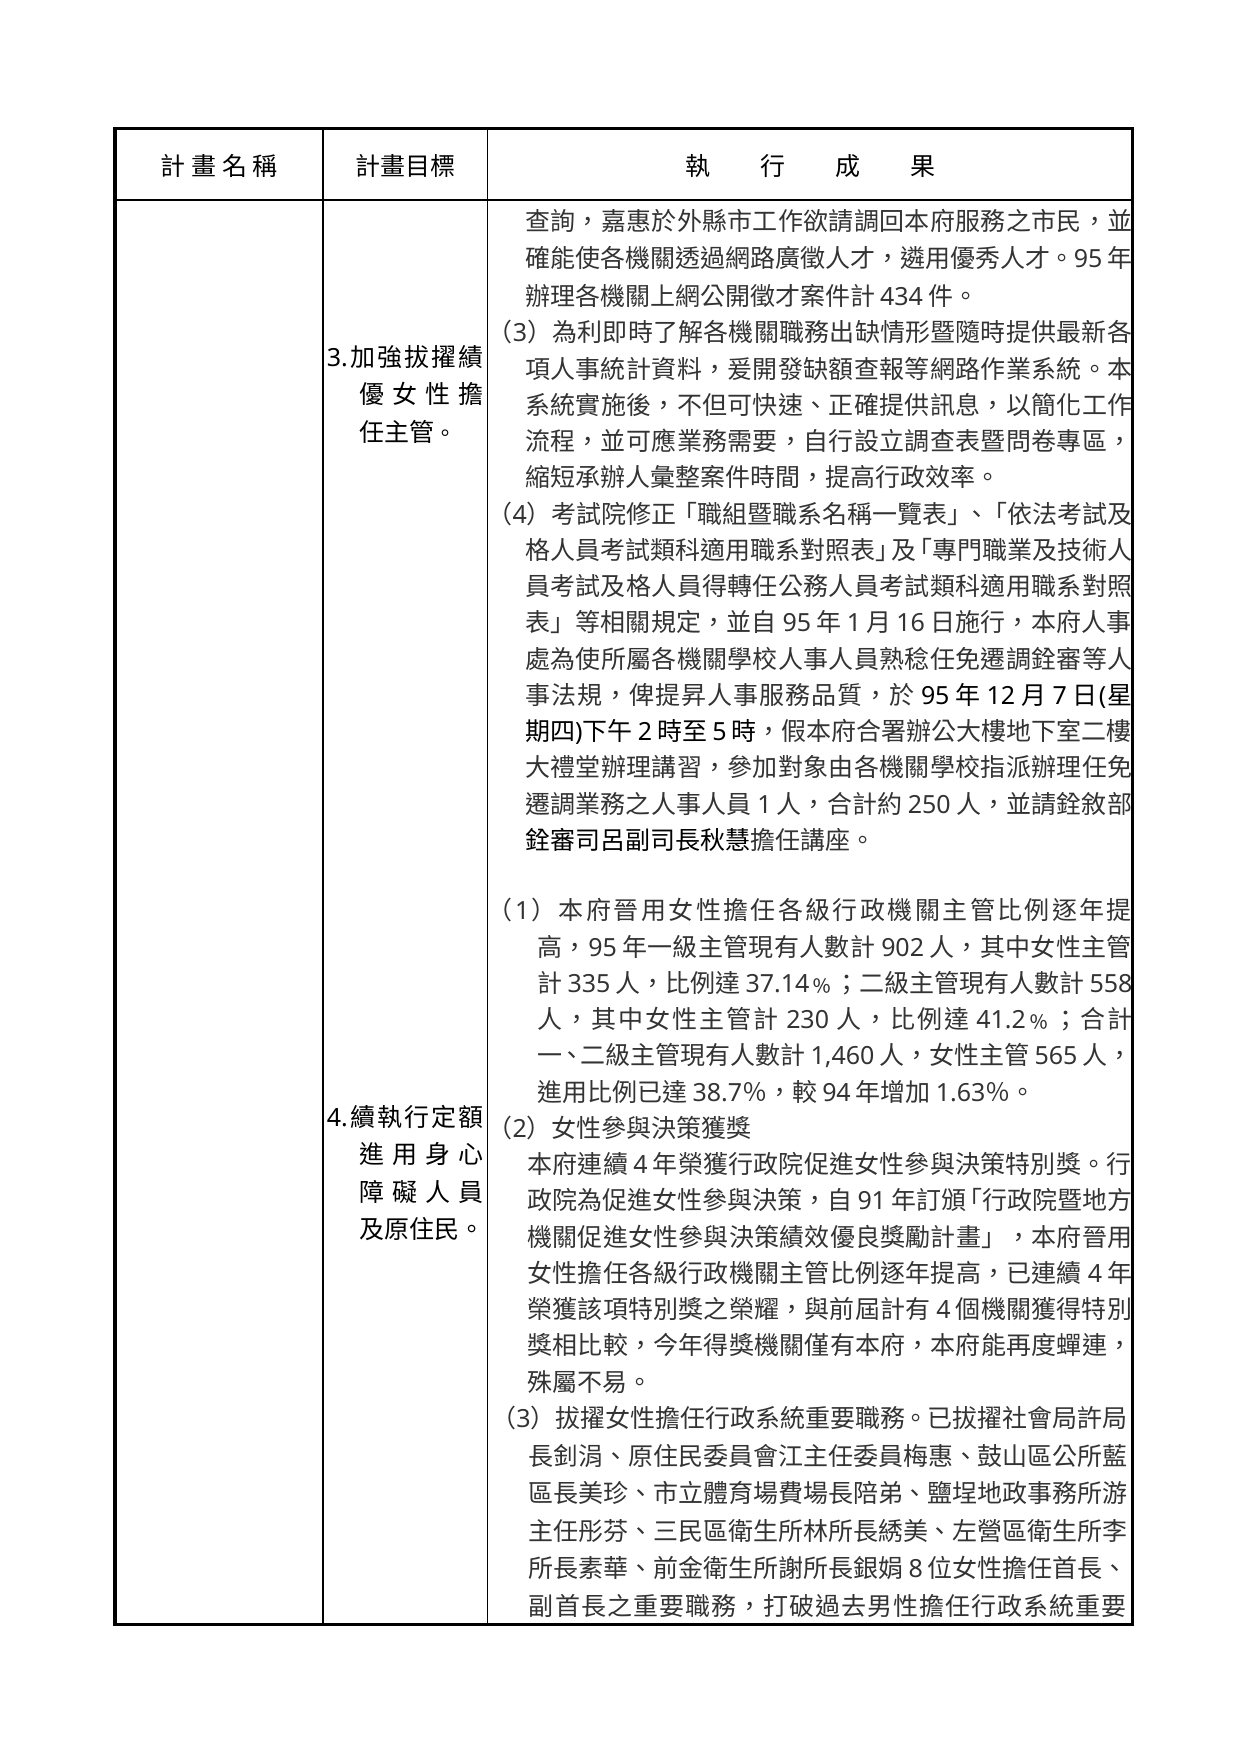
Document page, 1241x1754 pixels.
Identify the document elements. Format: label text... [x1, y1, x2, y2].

table_cell [117, 201, 322, 1623]
table_header 計 畫 名 稱 [117, 130, 322, 199]
table_cell 1.賡續組織整簡。 2.推動員額精簡。  3貫徹「各級行政機關、公立學校超額工友（含技工、駕駛）處理原則」。 1.全面擴大業務委外。  宣導及推動行政法人化 推動公務人力資本衡量制度 1.宣達人事法令鬆綁政策，增進行政效能。 2.強化行政院所屬各級機關人事機構人事專業網。 3.確實執行人事主管職期輪調。 4.提高人事人員素質。 5.人事人員陞遷獎懲公開。 6.強化人事人員專業能力。  7加強推動顧客導向之人事服務。 1.考用合一，依法用人，內陞外補並重。 2.建立優良陞遷環境，期人與事密切配合。 3.加強拔擢績優女性擔任主管。 4.續執行定額進用身心障礙人員及原住民。 5.管理約聘僱人員。 6逐年提列須具英語資格職務。 配合各機關用人需要適時分發考試及格人員。 辦理年度國家考試南部考區試務工作。 1.推動終身學習，型塑學習型政府。 1.運用多元學習管道，厚植公務人員英語能力。 2.成立外事窗口提升行政效能。 辦理市政經營創意工作坊，凝聚市政發展願景。 提振公務人員士氣。 1.覈實辦理獎懲。 2.選拔模範公務人員。 3.選拔績優職工。 4.請頒公教人員服務獎章。 5.請頒政務首長功績獎章。 6.頒發資深績優工友服務獎狀。 1.結合績效落實考績。 2.責成各級主管人員加強對府屬員工之考核 3.暢通申訴管道，保障公務人員權益。 4.維護兩性工作平等營造優質工作環境。 5.防止公務員違法出租（借）專業證照或兼職等情事。 1.輔導本市公務人員協會健全運作。 2.設置單一窗口，由專人受理工（協）會反映事項。 1.增進員工待遇福利。 2.辦理員工文康社團活動。 3.辦理「95年真愛高雄系列－單身員工聯誼活動」。 4. 2009世運會比賽項目－運動舞蹈推廣。 5.本府公教員工千人淨山活動。 6.妥辦員工托育。 7.推動績效獎金制度。 1.辦理退休與資遣。 2.辦理撫卹。 3.發放月退休金。  4.照顧退休人員及在職亡故人員遺族。 1.建立公務人員人事資料。 2.編印職員錄、主管人員名錄。 3.建立人事行政資訊系統。 依據有關法令辦理住宅輔購貸款及急難貸款。 提升員工健康心靈，營造人性關懷組織文化。 提升員工生活品質，維護身心健康。 依據本府公教員工福利互助金結算作業注意事項辦理。 辦理本市公教人員輔助購置住宅貸款 [324, 201, 487, 1623]
table_cell (1)成立「經濟發展局」及「城市行銷局」： 為因應國家通訊傳播委員會之成立，併同觀光業務之推展，規劃將新聞處轉型為「城市行銷局」，另考量建設局職掌為工、商行政、登記與管理輔導等業務，規劃招商業務併同檢討改制為「經濟發展局」。上開組織變革涉及本府組織自治條例，爰一併檢討研修，本案前依規定程序送請市議會(第6屆)審議，惟尚未完成二讀程序，依「高雄市議會議事規則」第18條第2項規定，應將相關修正草案重行函送市議會(第7屆)審議。 (2)裁撤本市集中支付處併入財政局設科辦理： 本市集中支付業務委託高雄銀行辦理，成效良好，爰檢討將本市集中支付處裁撤併入財政局成立第五科，該處現有人力36人，裁撤後於財政局第五科置9人，其人事管理員及會計員各1人移撥該局人事室及會計室，合計移撥11人(編制員額隨同移撥)。經辦理修正財政局組織規程暨編制表，並同時廢止集中支付處組織規程暨編制表案，自95年7月1日施行，業經考試院95年4月3日考授銓法四字第0952605958號函同意備查。集中支付處其餘超額人力24人（職員13人、職工3人及約僱人員9人），業於95年2月前完成移撥財政局7人、稅捐稽徵處17人(在各受移撥機關編制員額內吸納)。 (3)研議修正本府組織自治條例： 本府本部擬修正恢復為「高雄市政府秘書處」，並統合消保業務，配合成立城市行銷局及經濟發展局一併研議。 (4)研議修正本府所屬9個機關組織規程： A.研議修正本府教育局組織規程，設立「家庭教育中心」： 本府教育局配合市立社會教育館改隸該局，及為符「家庭教育法」第7條第1項及第3項應設置「家庭教育中心」之規定，修正該局與市立社會教育館組織規程暨編制表，設「家庭教育中心」為局內單位，辦理家庭教育事項，並將「社會教育館」列為所屬機關。本案業經考試院同意備查，惟設家庭教育中心為局內單位部份，仍應於下次辦理修編時配合修正為所屬機關。 B.研議修正本府市立社會教育館組織規程暨編制表： 市立社教館改隸教育局，並配合家庭教育中心之成立，減列組員、技士、辦事員各1員，移撥至教育局，編制員額由25員修正為22員，本案刻正辦理報請銓敘部轉陳考試院備查中。 C.研議修正本府文化局組織規程： 所屬機關社會教育館改隸教育局，在總員額內調整內部單位員額配置，修編前編制員額為89員、兼任1員，修編後調整為88員、兼任1員(技佐1員移撥客委會)，本案業經考試院同意備查在案。 D.研議修正本府消防局組織規程： 增設「災害管理科」、「緊急救護科」及「第3救災救護大隊」，並擬增加員額285員，編制員額由現有713員增加為998員。因與本府員額管制「零成長」之規定不合，函請重新檢討在案。 E.研議修正本府工務局下水道工程處組織規程： 擬減列「薦任第八職等」隊長1員，改置為「薦任第八職等至第九職等」副總工程司，並兼任隊長（維護工程隊），刻正依規定報請考試院及本市議會（第6屆）備查中，惟依「高雄市議會議事規則」第18條第2項規定，應將本案重行函送市議會(第7屆)審議。 F.研議修正本府勞工局組織規程暨編制表： 勞工局專責辦理勞工行政業務，其中有關勞工條件、勞工安全衛生、勞工檢查、勞資關係及勞資爭議處理與勞工福利、勞工保險等事項屢有涉法疑義暨法律適用問題，研擬於第二科之職掌，增列「法制」事項。本案業經考試院同意備查。 G.修正本府公教人力發展局組織規程： 擬修正機關名稱為「高雄市政府人力發展局」，並修正調整內部單位名稱及職掌，總員額27員維持不變，本案依規定程序併本府組織自治條例修正案辦理。 H.研議修正本府建設局組織規程暨編制表： 擬轉型為「經濟發展局」，裁撤所屬「高雄市風景區管理所」，風景區管理業務及人力移撥至本府工務局養護工程處，動物園管理業務及人力移撥至教育局；修正調整內部單位職掌，該局第三科漁業業務移撥至海洋局，第五科觀光業務移撥至城市行銷局，並增加辦理本市招商行銷之規劃、管理及投資企劃與輔導、招商資訊蒐集等事項，改制後編制員額由124員修正為104員，減列20員，其中18員移撥至城市行銷局，2員移撥至府本部，本案依規定程序俟本府組織自治條例修正施行後，據以續辦。 I.研議修正本府新聞處組織規程暨編制表： 新增第四科專責推動本市觀光業務，另保留所屬電影圖書館及高雄廣播電台，改制後編制員額由39員修正為57員，新增18員由建設局移撥改置，本案依規定程序俟本府組織自治條例修正施行後，據以續辦。 (5)配合員額配置準則規定，修正海洋局、美術館、勞工育樂中心、博愛職業技能訓練中心、監理處、殯葬管理所、資訊中心等7個機關組織規程暨編制表。 (6)檢討任務編組： 本府共計有112個任務編組，為健全任務編組及組織功能，發揮其應有之行政效率，促請各機關檢討任務編組，95年1月至95年12月計新訂7項，修正13項，廢止2項任務編組。 （1）訂定員額管制措施： 為撙節人事費支出，95年員額成長率仍維持「零成長」，並訂定本府所屬各機關95年度員額管制措施，以94年12月21日高市府人一字第0940061135號函轉各機關照辦，各機關、醫院員額管制，一律不得請增員額；聘僱員額仍維持零成長；技工及工友員額不得新僱；賡續採行精簡員額5％措施，各機關每2個月填報精簡執行表，並予列管。 （2）賡續推動員額精簡： 本府為有效抑制人事費之成長，貫徹員額精簡政策，於82年12月31日高市府人一字第41330號函訂精簡計畫，並自83年起分3階段落實精簡，迄95年合計精簡1597人，精簡比例15.3%。 依行政院該處理原則規定，加強超額工友之處理，並請各機關依行政院訂定之事務勞力替代方案，擴大自動機具之使用，積極辦理勞務委外並要求職員自我服務。 （1）成立行政業務委託民間辦理推動小組： 依「行政院及所屬各機關推動業務委託民間辦理實施要點」等規定，成立行政業務委託民間辦理推動小組，委員25人，負責策劃及決定委託民間辦理業務。本府各機關未來委託民間辦理業務項目經核定列管者計60項，其中報行政院人事行政局列管6項，定期檢討執行進度。行政院人事行政局及專家學者並於95年6月22及23日實地訪查本府相關機關行政業務委託民間辦理執行績效。 （2）辦理行政業務委外標竿學習研討會： 於95年規劃辦理2場全國性委外研習會，分別於6月22日及23日假本府大禮堂舉行完竣。本次研習會計有全國各縣市150位辦理委外之8職等以上主管人員參加，除邀請人事行政局吳副局長三靈主持研習會外，特聘銘傳大學席代麟教授講授「政府業務委託民間辦理之理論介紹」，另邀請財政部鄭副署長裕博、工程會張簡技正鍾琪及林研究員嘉蓉、財政部國有財產局廖組長蘇隆等4位長官到場解答各機關辦理委外業務時所遭遇之問題，並安排本府「集中支付作業」、「生日公園」、「新光廣場」、「英國領事館」、「孔廟及忠烈祠」等6項委外案作為委外標竿個案分享，且實地參訪「生日公園」及「新光廣場」兩處公園現場。 （3）市庫集中支付業務委外： 為配合電子簽章法公布實施，積極推動電子科技傳輸辦理公款支付，本府92年12月2日第1076次市政會議審議通過「高雄市市庫電子支付委外試辦作業要點」，分3期實施完成，於94年3月訂定「高雄市市庫集中支付電子作業處理要點」全面實施，並於95年7月份完成集中支付處裁併為財政局局內科，計精簡人力17人。 參照行政院組織改造委員會揭發「四化」之行政法人化方向，推動行政法人化業務，檢討電台等文教機構行政法人化之可行性。 依據行政院人事行政局93年11月19日局企字第0930065142號函規定各機關推動公務人力資本衡量制度，並規定：94年度應於適當場合宣導運用本項制度，並輔導至少1/5以上所屬機關運用本項制度。為擴大運用成效，於95年規劃輔導本府各機關計辦理。據各機關完成之解讀報告，100%呈現黃綠燈之評價，顯示各機關人力資本管理具有優勢。對於偏低評價之面向，均研議具體改善措施。整體而言，運用本項制度對於提升機關行政效能確有實質助益。 95年人事業務績效考核，本府榮獲全國人事處組第2名，惟不以此自滿，為提升行政效能，簡化作業流程，年度計檢討工作簡化如下： （1）簡化人事業務績效考核方式，考核方式並由實地考核改以書面審查及網路報資料之方式辦理，確實減輕人事同仁工作負擔，提昇人事服務品質。 （2）為期本處暨所屬人事機構出缺職務派補作業一致，訂定人事人員平調原則。 （3）為擴大工作簡化成效，減輕人事同仁工作負擔，簡化辦理人事主管會報。 （4）建立人事知識庫： 為建立各項人事業務標準作業工作流程，並期各人事機構同仁工作經驗能有效傳承，以提昇人事服務效能，爰於本處網站建立人事知識庫，隨時將新訂或修正之作業流程及規定，提供各人事機構辦理業務參考，各人事機構亦參照建立各機關人事知識庫供同仁參閱。 （5）為簡化作業流程，本處人事甄審委員會及考績委員會之票選委員。 依據「高雄市政府人事處所屬人事機構人事專業網具體作法」，各級人事機構按所在機關業務性質、工作地區等編為10組，各小組每半年召開聯繫會報1次。中心議題為「如何落實推動人事人員核心能力」、「如何有效提昇公務人員英語學習環境」、「如何有效推動人力資源運用」、「如何提昇退休員工參與志願服務」，全年共舉辦座談20次。 依據「行政院所屬各級人事機構人事人員設置管理要點」有關人事主管職期調任規定，檢討實施職期調任。至95年12月底，薦任第七職等以上之人事主管人員任期屆滿6年者計8人，均已完輪調，完成比率100%。 提報人事職缺進用考試人員為提升所屬科員、助理員層級人力素質，貫徹考用合一，每年提供職缺供考試及格人員分發進用。95年提報高考及普考人事行政類科19人（含高考17人及普考2人）、3等及4等地方特考人事行政類科29人（含3等15人及4等14人），合計48個職缺。目前已提報96年高考人事行政類科24人。 （1）為落實執行本府精簡員額政策，於本處暨所屬人事人員職務出缺時，除優先管制精簡之職缺外，均確依公務人員陞遷法規定簽報首長決定內陞或外補，並提報本處人事甄審委員會審議，以符內陞與外補兼顧原則，並契合公開、公平、公正，擇優陞任或遷調歷練，以拔擢及培育人才。95年內計辦理內陞46人，遷調54人，外補15人，合計共辦理陞遷115人。 （2）每月召開考績委員會審議獎懲案件，95年全年共召開11次會議，審議193件提案，獎懲案189件。 （3）表揚績優人事人員，95年經評選後，計遴薦人事處股長李玉秀、人事處股長尤淑惠、住福會兼組長吳碧瓊、教育局人事室科員王素蘭、衛生局人事室股長蘇麗明，其中人事處股長李玉秀當選行政院績優人事人員。 為加強推動顧客導向之人事服務，並激勵人事人員創新思維及工作效率，於96年規劃提昇人事人員英語能力專題演講、新進人員座談會暨參訪活動、人事人員專班及活力人事人員相關系列活動。 （1）活化觀念人事人員訓進修： 依據公務人力發展中心及本府公教人力發展局年度研習實施計畫提報訓練需求，並辦理遴薦調訓。本年度共計辦理訓練201人次： A.「中階人事主管班」共5期（3天），計遴薦薦任主管人員17人參訓。 B.「人事人員專業研習班」1期（5天），計遴薦非主管人事人員15人參訓。 C.「人事業務專題研討會（人事法制與人事創新研討」共3期（1天），計遴薦人事人員23人參訓。 D.「人事業務專題研討會（組織編制與人力運用研討」共3期（1天），計遴薦人事人員22人參訓。 E.「人事業務專題研討會（績效考核與人力資源發展研討」共5期（1天），計遴薦人事人員21人參訓。 F.「人事業務專題研討會（待遇退輔與保險研討」共4期（1天），計遴薦人事人員20人參訓。 H.「心理健康及諮詢輔導研習班」共6期（5天），計遴薦25人參訓。 I.「人事人員專業核心職務研習班」1期（2天），計遴薦薦任第八職等以下人事主管及科員79人參訓。 J.「新進人事人員法規實務班」1期（3天），遴薦新進人事人員31人參訓。 （2）強化研究發展寫作品質： 鼓勵所屬人事人員就職務專長，踴躍研究創新，提供具體作品；並將研究發展成績列為本處暨所屬人事人員陞任評分個別選項標準表內發展潛能之評分項目，處內初評成績前五分之一者，另行敘獎。95年度人事行政研究發展獎勵作品計32篇，選送作品12篇報送人事行政局參賽；經評審後，本處股長何金玉撰寫「地方行政機關組織變革與公務人員因應策略之研究-以高雄市政府為例」1篇獲佳作獎。 （1）依本處訪視所屬人事機構計畫不定期訪視人事機構，以瞭解人事業務實際運作狀況， 95年計訪視14人。 （2）於95年11月23日辦理新進人事人員座談會及參訪活動，以增進市政建設風貌之瞭解，充分行銷高雄並加強本府人事同仁對市政團隊之向心力，提昇人事服務效並推展友善城市觀光魅力，另請各人事主管訪問新進人事人員居所，以達到溝通關懷及經驗傳承之目的。 （3）為激勵人事人員創新思維及工作效率，並發揮健康運動城市精神，及配合本市籌辦2009年世界運動會，經於95年3月29日舉辦人事人員運動舞蹈友誼賽，本處暨所屬人事機構計有15隊參賽，各參賽隊伍優異的表現，激勵人事人員的潛能發揮。 （4）辦理「行政院人事杯桌球比賽」： 於95年8月18日及19日兩天假「中正技擊館」舉行「95年行政院人事杯桌球比賽」，比賽活動參賽隊伍包括中央機關、各縣（市）政府計有37個機關人事同仁組成共48隊，約650餘人參加。比賽安排精彩大會表演，並安排盛大的開幕典禮，由行政院人事行政局周局長弘憲主持，並邀請本市葉前代理市長擔任大會榮譽會長並蒞會致詞。賽程共安排128場次，採男、女組團體賽方式，依循環賽結果，取男子甲組前6名、女子甲組前3名、男子乙組前8名、優勝6隊及女子乙組前4名、優勝2隊。本處男子隊參加男子乙組比賽獲第7名，女子隊參加女子乙組比賽獲第3名。活動圓滿順利，並為城市行銷及人事人員交流作了很好的示範。 （1）對於各機關辦理任免遷調業務，督導確實依公務人員任用法、公務人員陞遷法及相關釋例規定辦理，除依本府分層負責明細表按權責核處外，並嚴格審查相關資格條件及證件資料。 （2）另對於規定之訂定「陞遷序列表」、「陞任評分標準表」、「本府公務人員職務遷調要點」、「設置甄審委員會」及依限辦理動態登記或送審、請任等各機關均能依規定確實辦理。 （3）督導各機關辦理自行遴用及商調府外人員任用案時，均依規定檢附「本府暨所屬各級機關（學校）遴用人員情形表」，查核擬任人員之國籍及公務人員任用法第28條等相關法令規定。 （4）各機關95年總計辦理內陞案件686件（計委任職晉陞189件、薦任職晉陞463件、簡任職晉陞34件）。 （1）依照「公務人員任用法」、「公務人員陞遷法」規定，督促各用人機關依法辦理人員之新進、陞任及遷調，凡職務出缺辦理內陞時，須依照公務人員陞遷法及各機關訂定之「公務人員陞遷序列表」及「陞任評分標準表」，秉持用人唯才、公平客觀、內陞與外補並重原則，審慎辦理陞遷。 （2）本府各機關遇有職務出缺，如決定外補時，隨時將職缺詳細資料及徵才條件統一刊登本府網頁/公佈欄/高雄市政府徵才公告，刊登期限一週，實施迄今，除供外界查詢，嘉惠於外縣市工作欲請調回本府服務之市民，並確能使各機關透過網路廣徵人才，遴用優秀人才。95年辦理各機關上網公開徵才案件計434件。 （3）為利即時了解各機關職務出缺情形暨隨時提供最新各項人事統計資料，爰開發缺額查報等網路作業系統。本系統實施後，不但可快速、正確提供訊息，以簡化工作流程，並可應業務需要，自行設立調查表暨問卷專區，縮短承辦人彙整案件時間，提高行政效率。 （4）考試院修正「職組暨職系名稱一覽表」、「依法考試及格人員考試類科適用職系對照表」及「專門職業及技術人員考試及格人員得轉任公務人員考試類科適用職系對照表」等相關規定，並自95年1月16日施行，本府人事處為使所屬各機關學校人事人員熟稔任免遷調銓審等人事法規，俾提昇人事服務品質，於95年12月7日(星期四)下午2時至5時，假本府合署辦公大樓地下室二樓大禮堂辦理講習，參加對象由各機關學校指派辦理任免遷調業務之人事人員1人，合計約250人，並請銓敘部銓審司呂副司長秋慧擔任講座。 （1）本府晉用女性擔任各級行政機關主管比例逐年提高，95年一級主管現有人數計902人，其中女性主管計335人，比例達37.14﹪；二級主管現有人數計558人，其中女性主管計230人，比例達41.2﹪；合計一、二級主管現有人數計1,460人，女性主管565人，進用比例已達38.7％，較94年增加1.63％。 （2）女性參與決策獲獎 本府連續4年榮獲行政院促進女性參與決策特別獎。行政院為促進女性參與決策，自91年訂頒「行政院暨地方機關促進女性參與決策績效優良獎勵計畫」，本府晉用女性擔任各級行政機關主管比例逐年提高，已連續4年榮獲該項特別獎之榮耀，與前屆計有4個機關獲得特別獎相比較，今年得獎機關僅有本府，本府能再度蟬連，殊屬不易。 （3）拔擢女性擔任行政系統重要職務。已拔擢社會局許局長釗涓、原住民委員會江主任委員梅惠、鼓山區公所藍區長美珍、市立體育場費場長陪弟、鹽埕地政事務所游主任彤芬、三民區衛生所林所長綉美、左營區衛生所李所長素華、前金衛生所謝所長銀娟8位女性擔任首長、副首長之重要職務，打破過去男性擔任行政系統重要職務之傳統觀念。 （1）自「身心障礙者保護法」實施以來，積極依規定進用身心障礙人員，在各機關共同努力賡續辦理之下，各依法應進用之機關學校已於91年9月全部完成足額進用。 （2）本府迄95年12月應進用身心障礙人員473人，已進用866人，進用比例達183％，超額進用393人。嗣後仍持續督促各機關遇有人員異動，迅即於當月份遴員補足，以維持足額進用身心障礙者成效。 （3）為落實市政「弱勢優先」，照護本市籍原住民同胞，促進原住民就業機會，保障其工作權，率先中央規劃，於88年實施以職工的2％進用原住民，並陸續執行進用，嗣90年10月31日公布實施「原住民族工作權保障法」，依該法計算本府暨所屬各機關計需進用原住民計49人。95年已進用140人（超額進用比率為286%），如含具公務人員任用資格者已進用236人（超額進用比率為482%）。 （4）督促府屬各機關學校依行政院人事行政局規定於每月10日前，按時上網填報「人力資源管理系統」作業，並控管執行情形，列入平時考核紀錄。 本府對於各機關提報年度擬續聘僱計畫均依據「健全機關組織功能合理管制員額作業要點」嚴格審核管制，93年核定1,220人；94年核定791人；95年核定778人。 3年共減列442人，裁減比率36.23％。 （1）依據行政院93年8月23日院授人力字第09300638051號函頒「提升公務人員英語能力改進措施」中有關「增加各機關須具備英語資格之職務範圍」規定，各主管機關（含所屬機關學校）94年底應達4.5％；95年底應達5％；96年底應達6.5％。 （2）截至本年底本府各機關學校總員額數為12,517人，提列需具備英語資格職務之員額數計812個，已達所屬公務人員總員額數6.78％％，超越行政院規定95年底應達5％之目標。 本府配合行政院所屬各機關需用高等、普通暨初等考試及特種考試地方政府公務人員考試錄取人員任用計畫作業要點，擬定年度用人計畫，申請分發考試及格人員，95年度計提報各項公務人員考試（含特考）職缺143個。 （1）本府95年計配合考選部辦理15項國家考試試務工作，服務南部考生計123,743人。每次考試均協調借用各級學校做為試場，並洽請警察局、教育局、環保局、新聞處、公車處暨臺灣電力公司、自來水公司、高雄客運公司等配合提供各項相關服務措施，使歷次試務工作均圓滿完成，屢獲考選部及考生肯定。各項考試期間考生所需之住宿、餐飲、交通等均在本市消費，有助帶動本市餐飲、旅館等行業商機。 （2）考選部為強化國家考試監場工作人員基本工作知能，提昇監場工作品質，確保考試公平、公正的進行，繼去年在南部(高雄)考區舉辦2場次監場人員講習會後，於95年9月11、12、13日假本市苓雅區行政中心大禮堂舉辦5場次監場人員講習，計506人參加，由考選部謝首席參事連參擔任講座。參加講習人員於講習結束前施予測驗，經測驗合格者，發給公務人員終身學習護照之3小時學習紀錄及合格監場證，其基本資料登錄在該部行政網「候用監場人員管理系統」，作為嗣後辦理考試優先遴聘擔任監場工作之依據。 （1）為營造公務人員相互學習機制，落實學習型組織理念，標竿學習擴大學習效果，於95年7月27、31日、8月2、4、8日假本市左營區行政中心、前鎮區行政中心、三民區行政中心、鹽埕區行政中心、本府大禮堂舉辦5梯次「型塑學習型政府行動方案擴散學習巡迴觀摩」，除展現擴散學習成果外，並針對組織學習相關問題了解及認同程度問卷調查，並就成功回收有效問卷分析結果，顯示同仁對組織學習各項認同度及滿意度達近9成。本項推動成果經主動參加行政院專案業務考核，勇奪中央第1組第3名佳績，成果堪稱豐碩。 （2）積極辦理系列「終身學習惠一生」多元學習活動，包括法治、兩性平權、性別主流化、生物多樣與生態保育、消費者保護、觀光宣導等議題，對增進員工工作知能，活化公務人力，甚具助益。 （3）訂定「高雄市政府推動核心價值實施計畫」，積極推動公務人員專業、進取、創新等前瞻性價值觀，除舉辦宣導說明會、製作宣導卡轉發同仁持閱外，並建置宣導網頁責請各機關宣導，擴散核心價值，另並辦理真愛高雄行動學習營活動，會中設置核心價值與專業核心職能成果展示區及宣導問卷調查，有效營造核心價值內化學習。 （4）補助資深績優公務人員出國考察，95年度辦理100人，每人補助費用1萬元，對增廣府屬同仁新知，宏觀視野，甚具助益。 （5）本府所屬機關學校公務人員總數11,923人，95年度除少數71人因停職、留職停薪、延長病假等原因確無法參加學習活動者外，其餘所有公務人員11,852人電子學習護照中均登有學習紀錄，使用比例高達100％，辦理成效卓著。 （1）為提高府屬公務人員通過各項英語能力測驗人數比例，95年5月15日辦理「多益測驗輔導說明會」，參加人員計250人，對於激勵同仁參加多益測驗，提升英語能力深具效益。 （2）95年7月27、31日、8月2、4、8日分假本市左營區公所、前鎮區公所、三民區公所、鹽埕區公所及本府大禮堂舉辦本府辦理真愛高雄行動學習營五場次巡迴觀摩活動中，邀請本府94年國際事務菁英出國學習人員及參加出國專題研究、菁英領導班及英檢中高級檢定通過同仁就英語學習經驗分享，提供與會同仁標竿學習，對協助同仁參加英語能力測驗，倍增信心效益。 （3）主動辦理英語測驗，加強服務有效提高參加檢測意願，95年9月27日假本市苓雅區行政大樓大禮堂辦理本府暨所屬機關學校公務人員多益測驗，計210人參加測驗，通過檢測108人，有效提升本府同仁英語能力並提供多元檢測之選擇機會。 （4）責請50人以上一級機關將英語培訓課程納入年度訓練進修計畫，每年至少開辦2梯次英語相關培訓課程，95年各機關開辦班別合計50班次，藉由互動帶動英語學習熱誠與興趣。 為應本府成立「涉外事務單一窗口」，自2005年至2009年止，每年培育具備國際跨文化溝通協調能力之專業人才，遴選各機關外語能力良好公務人員30名分「教育課程訓練」及「赴國外姐妹市學習」2階段培訓，於結訓後派駐窗口專責服務，對提升本市行政效能及國際知名度，誠具效益。 中階主管為市府各項施政工作基層第一線承辦主管，為建立溝通平台，凝聚市政發展願景及共識，瞭解施政主軸，期達到廉潔、效能、便民之施政最高的目標，特於95年2月9、13、20日假本府公教人力發展局分3梯次辦理創意工作坊活動，由本府各一級機關業務科（組）長，計約130人參加，3梯次均由市長親自主持，藉由面對面溝通互動交流學習，有效凝聚市政發展交互學習及共識，與會同仁並計提出132件建言，均由市長答覆回應，與會同仁均覺溫馨感動，成效良好。 （1）委任晉升薦任官等訓練為激勵基層公務人員工作士氣，暢通升遷管道，每年就府屬各機關學校具公務人員任用法第17條第5項所定資格條件人員，依評分標準表評比資績，提經甄審委員會審查遴選參訓。 （2）薦任升簡任官等訓練為儲備簡任高階公務人才，每年就府屬各機關具公務人員任用法第17條第2、3項所定資格條件人員，提經本府審查委員會審查遴選參訓。 （1）依「公務人員考績法」及其施行細則、「公務員懲戒法」、「行政院及各級行政機關學校公務人員獎懲案件處理辦法」、「高雄市政府及所屬各機關公務人員獎懲案件處理要點」等規定審慎辦理獎懲，並恪守獎懲公開、客觀、公正、適切允當之要求，把握時效。 （2）為加強各機關學校承辦人瞭解獎懲考核規定，於95年11月21日假本府大禮堂，舉辦服務考核講習會，敦請行政院人事行政局考訓處許專門委員文壽主講，各機關學校考績業務承辦人計205人參加。 （3）對於重大獎懲案件均刊登本府公報，以獎優惕劣，95年記二大功48人；記一大功239人；記一大過9人；移付懲戒14人。懲戒處分情形：撤職1人；降級2人；記過3人；停職21人；復職23人；免職6人。 依據「行政院表揚模範公務人員要點」及「高雄市政府暨所屬各機關選拔模範公務人員實施要點」規定，選拔表揚模範公務人員，經評定結果如下： （1）工務局下水道工程處科長葉恩嘉、警察局刑警大隊分隊長黃裕凱等2員榮膺行政院95年模範公務人員，獲頒獎座1座、獎金5萬元，並給予公假5天。 （2）苓雅區公所林課長坤龍等10員獲選為本府模範公務人員，業於本府95年7月員工月會表揚，各頒獎狀乙幀、獎金5萬元，並給予公假5天。 依據本府績優職工選拔實施計畫選拔本府所屬機關學校績優職工，經評審結果，計有教育局工友楊財興等20人獲選，業於本府95年7月員工月會中表揚，各頒發獎狀乙幀、獎金1萬元，並給予公假5天。 公教人員服務成績優良，於退休、資遣、辭職或死亡時，依任職滿40、30、20、10年頒給特等、一等、二等、三等服務獎章。95年請頒服務獎章特等7人；一等服務章191人； 二等服務章463人；三等服務章：584人。 為表彰本府95年12月25日卸任政務首長對市政建設貢獻，於95年12月20日函報行政院核辦渠等功績獎章。 依「本府頒發資深績優工友服務獎狀實施要點」，各機關編制內職工服務成績優良，連續服務滿30年者請頒一等服務獎狀，滿20年者請頒二等，滿10年者請頒三等。95年頒發一等服務狀26人；二等服務狀141人；三等服務狀：362人。 （1）依照公務人員考績法暨施行細則及本府訂頒之「高雄市政府所屬各機關以業務執行績效評列公務人員年終考績作業要點」，作為所屬公務人員年終考績考列甲等人數比例之參據，期透過個人工作考核與團體績效之結合，作客觀公平之考核，以彰顯考績功能，本府所屬各機關公務人員95年考績考列甲等比例為73.04％。 （2）為使各機關學校承辦人熟諳考績作業規定及流程，避免疏誤，於95年11月9日假本府大禮堂，舉辦考績作業宣導講習會，敦請銓敘部法規司周司長秋玲擔任講座，各機關學校考績業務承辦人計220人參加。 依「行政院及所屬各機關公務人員平時考核要點」規定落實平時考核工作並詳實建立公務人員工作、操行、學識及才能等各項考核資料，作為辦理年終考績、任免、獎懲、升遷、培育、訓練、進修等之重要準據。 (1)為加強保障法規宣導，使公務人員權益之保障益臻完善，於95年11月10日下午假本府大禮堂辦理保障法規與實務講習會，邀請公務人員保障暨培訓委員會保障處李處長俊生擔任講座，各機關學校保障業務承辦人計220人參加。 (2)95年各機關依法提出救濟情形為申訴23件，審理結果維持原處分19件、變更原處分3件、撤銷原處分1件；再申訴12件，審理結果維持原處分3件、審理中9件；復審2件，審理結果維持原處分及審理中各1件。 （1）本府為建立優質職場環境，領全國之先，於87年12月訂頒「本府暨所屬各機關防制員工性騷擾要點」，嗣配合「兩工作平等法」之實施，並納入「性別歧視」內涵，經2次檢討上開要點，於92年1月修正為「高雄市政府及所屬各機關性騷擾及性別歧視防治與申訴處理要點」。 （2）以「性騷擾防治法」自95年2月5日施行，考量上開本府處理要點之適法性，並避免本府同時存在兩組性騷擾再申訴單位，業踐行法制程序訂定「本府及所屬各機關學校性騷擾防治與申訴作業注意事項」，並以95年12月20日高市府人三字第0950065716號函頒在案。 （1）利用各項集會，或於訓練課程時講授相關法令規定，加強同仁正確觀念，避免違法情事發生。 （2）要求所屬各機關人事單位應主動告知所屬機關同仁，如具有專業證照者，應主動申報，各機關並應造冊列管，送各目的事業主管機關稽核，另如發現有具體違法事實，仍應依相關法令，予以適當之處理。 （3）為期各機關承辦人熟諳法令規定，於本（95）年3月2日舉辦「防範公務員違法兼職及天然災害停止辦公作業規定」宣導說明會，聘請行政院人事行政局考訓處劉科長燦慶講授，計各機關業務承辦人220人與會。 （4）經查95年各機關公務人員無違法出租借專業證照或兼職情事。 公務人員協會法自92年1月1日施行，為維護公務人員結社權，經積極推動輔導，本市公務人員協會於94年12月5日成立，並獲本府許可立案，爾後將善盡監督輔導之責，使協會良性發展，以共創市府與公務人員雙贏新猷。 （1）依「高雄市政府加強所屬機關產業工會協調連繫實施計畫」，設置單一窗口，由本處指派專人受理工會反映事項，定期邀集各級工會理事長或常務理事及人事機構或職工業務承辦單位主管進行座談，以維人事和諧。 （2）為落實上揭措施，不定期與各產業工會理事長（常務理事）電話聯繫，計有教育局、中區資源回收廠、南區資源回收廠及勞工局、交通局等產業工會；另亦實地訪視中、南區資源回收廠勞工局、交通局、稅捐稽徵處等產業工會及本市公務機關產業工會聯合會。 （1）依據「公務人員俸給法」及「全國軍公教員工待遇支給要點」支給員工待遇及辦理各項福利。 （2）積極輔導本府員工消費合作社，辦理本巿公教人員生活必需品供應業務，設有南區（前鎮、小港區）、北區（楠梓區）及四維（巿政大樓內）等3個供應站，提供本府員工更便利之服務。 （3）依據院頒「公教員工因公傷殘死亡慰問金發給辦法」辦理員工因公傷亡慰問，95年度計發給慰問金合計5,900,000元。 （4）依據「公務人員保險法」、「勞工保險條例」及「全民健康保險法」辦理公教人員暨眷屬保險。 （5）為維護本府公教員工身心健康，展現活力、快樂、舒適的健康城市，推廣員工預防保健之觀念，分區辦理95年度公教員工「健康DIY－養身保健工作坊」系列活動，期使同仁重視自身健康，定期實施健康檢查，本年度分別於市府合署辦公大樓大禮堂、左營高中、高雄高工、新興高中及港和國小等辦理5場次，參加人數計達800人，參加同仁反應良好。活動內容有：健康篩檢、衛教宣導、專題演講。 （1）輔導各機關學校依據「高雄市政府所屬各機關學校員工文康活動實施要點」規定，辦理文康活動。 （2）為提倡正當休閒文康活動，維護公教員工身心健康，依據上開實施要點指定機關輔導成立19個員工文康社團，社團種類包括球類、藝文類、技藝類等，如合唱團、書法、繪畫、登山健行、踢踏舞社及包裝藝術社等，除了平時利用公餘時間定期練習外，每年度並專案辦理各類大型活動，實施以來，績效頗受肯定。未來將賡續規劃增設新社團，俾使社團更加多元化，提供員工多樣選擇。 95年分別辦理下列單身員工聯誼活動： （1）「真愛高雄系列—山高水媚踏青行」：95年6月23日、6月24日)二天一夜，前往墾丁青年活動中心辦理本項聯誼活動。 （2）「真愛高雄系列—對對碰羽球會友活動」：95年8月15日下午假高雄市立體育場技擊館2樓西館辦理。 （3）「真愛高雄系列－愛的火苗烤肉活動」：95年9月22日假馬卡小子休閒餐廳(馬卡庭園餐廳)烤肉區辦理。 （4）「真愛高雄系列單身聯誼－鐵騎柔情旗津行」：95年11月24日假本市旗津區辦理。 （5）單身公教員工歲末聯歡派對：95年12月22日假合署辦公大樓地下2樓辦理。 （6）參加人數計達600人次。 2009世界運動會在高雄舉行，本處負責推廣運動舞蹈，為使基層社區市民瞭解「運動舞蹈」的內容，培養對「運動舞蹈」的興趣，期能推廣「運動舞蹈」至基層社區，以提昇「運動舞蹈」素質，特規劃辦理基層社區運動舞蹈示範觀摩活動。 （1）95年10月21日假高雄市立體育場技擊館2樓東館辦理。參加人員來自台北、台中、台南、高雄等職業選手、高雄市基層社區舞蹈團隊20餘隊，約800人暨府屬機關學校同仁200餘人。 （2）本項活動不但順利圓滿完成，而且盛況空前，極為成功，獲得與會人員的肯定與讚賞。 （3）另辦理「高雄市政府人事處暨所屬人事人員運動舞蹈友誼賽」，並於「退休公教人員聯誼活動」、「員工月會」、「真愛高雄—行動學習營行塑學習型政府方案」中、特別安排運動舞蹈宣導及表演，以達到多面向之推廣。 （1）為塑造宣導「2009世運在高雄」之熱身活動，暨希望本府公教員工能有機會走出辦公室，參加有益身心健康之戶外活動，鍛鍊強健體魄，並希望參加人員都能全家一起出動，更能增進夫妻及親子關係，爰規劃舉辦「千人淨山活動」。 （2）95年11月11日於左營區半屏山辦理，參加人數逾千人。 （3）活動順利圓滿完成，對於鍛鍊強健體魄及增進親子關係極有助益。 （1）為協助員工解決托兒問題，本府自86年起即與本市合格立案托兒所特約，優惠員工子女送托，並輔導市府員工消費合作社成立附設托兒所（位苓雅行政中心大樓一樓），於87年9月正式招生開學，提供員工便捷之托兒服務。為擴大員工送托選擇，90年度起，增加與本市私立幼稚園及課後托育中心特約，優惠員工子女送讀，並定期訪視調查特約園所供續約參據。95年度計特約幼稚園、托兒所及課後托育中心，共提供75個送托機會，頗獲員工好評，未來將賡續辦理。 （2）另為瞭解是項業務辦理成效，本府更定期派員訪視各特約幼稚園及托兒所優惠措施辦理情形，並做問卷調查滿意度，以做為日後續約之參考。 （1）辦理「高雄市政府實施績效獎金及績效管理制度實作研習會」 為期加強宣導績效獎金及績效管理制度並探討解決各機關推動本制度過程面臨之問題，特於95年1月19日假本市新興高中舉辦本府暨所屬機關績效獎金及績效管理制度實作研習營，參加對象為本府各級行政機關承辦績效獎金業務相關人員，並聘請人事行政局給與處林副處長文燦主講「績效獎金及績效管理制度運作實務與問題探討」，林副處長以深入淺出、幽默風趣的授課方式，針對績效獎金及績效管理制度之實務問題加以理論解析與實例講解，希就目前各機關推動績效獎金及績效管理制度之實務問題面對面溝通，獲致共識，俾利績效獎金及績效管理制度順暢推動。 （2）辦理期中實地訪查 利用實地訪視之機會瞭解本府各機關辦理績效奬金及績效管理制度成效，經查各機關利用各種集會、說明會、透過網站或人事服務園地等方式加強宣導，並與員工溝通使其瞭解。 （3）本處網站置有「績效獎金專區」網站，供公教同仁參考。 95年度辦理公務人員命令退休41人，自願退休311人，合計352人，職工退休182人，總計534人。另本年度對於不適任現職而又不合規定退休公務人員，經查符合公務人員任用法29條規定予與資遣者7人。 公教員工在職亡故時，均由服務機關協助辦理請卹，本年度計辦理職員部分請卹者有11人，職工部分請卹者則有12人。 95年第1期（1至6月）2560人及第2期（7至12月）2700人之月退休金如期發放，分別於1月16日及7月16日撥入各退休人員指定之帳戶內。 （1）為照顧退休人員及在職亡故人員為照顧退休人員及在職亡故人員遺族，於中秋、春節及端午節由各服務機關致贈慰問金每人每節2,000元。 （2）本府為加強府屬因公殉職員工未成年子女之生活與教育，邀集相關機關研商訂定「高雄市政府所屬機關學校因公殉職員工未成年子女照護基金辦法」，業於93年5月13日發布施行，嗣後各服務機關得視個案需要，於現行法制外，依本辦法再募集經費成立照護基金，並依信託法交付信託管理，對於因公殉職員工未成年子女之生活及教育，再予更加一層保障。 （3）為落實行政院照護退休人員政策，本府自78年起，每年均擇日辦理退休員工聯誼活動，藉以聯繫往昔為市政奉獻辛勞之退休同仁，增進彼此情誼，調劑退休生活情趣。本項活動實施多年，業已成為本府退休公教員工每年定期會面歡聚之重要活動。95年度本府退休人員聯誼活動於95年2月25日上午假本市中正文化中心廣場辦理完竣。是日參加人數計約有8千100餘人，施副秘書長蒞臨致詞，期勉退休人員常保持運動，健康養生。同時至各園遊攤位向與會退休同仁寒暄致意，場面熱鬧溫馨，過程順利圓滿，深獲退休人員好評。 （4）為加強照顧退休人員，對早期退休支領一次退休金生活困難之退休公務人員，發給年節（春節、端午、中秋三節）特別照護金，單身者：（79人、69人、66人），每節18000元；有眷者：（73人、65人、64人），每節31000元，95年申請核給者計416人次。 對公務人員個人人事資料持續更新，保持詳實完整，並依中央規定督促所屬依限填報人事統計季報表。 95年3月、9月各編印主管名錄乙次；95年3月間編印職員錄乙次。 （1）依據「全國各機關人事資訊系統個人人事資料傳輸作業要點」、「全國各機關人事資訊系統個人人事資料傳輸格式」及「全國各機關工友（含技工、駕駛）及駐衛警人事資訊系統個人人事資料傳輸格式」等標準，辦理人事資訊系統傳輸格式之修正。 （2）為賡續促進人事業務資訊化、提昇人事服務績效、支援人事決策、有效運用人力資源，同時利用人事資訊網路的使用以簡化作業流程，提昇工作效能，本府人事處成立人事業務e化推動小組。針對各項需求報表予以檢討，可透過人事資訊管理系統擷取者，則由該系統產製，如無法透過人事資訊管理系統呈現傳輸者，請本府資訊中心協助提供技術性支援開發網路通報系統。 （3）賡續維護本府人事處全球資訊中英文網頁，提供全年無休24小時服務，達到資訊瞬息可知，表件隨手可得的目標。 （4）各機關學校處理待遇有關之業務全面納入資訊系統管理，藉由網路化提高業務執行效能及滿意度。 （5）整合本府現有人事管理資訊系統及薪資作業系統，建立資料共享機制，減省行政成本。 （6）藉由資訊作業平台之整合，使相關人事資料進行交叉檢核，以提升資料之正確性。 (1)辦理住宅輔購貸款相關活動 A.本府為協助公教員工解決居住問題，落實公教同仁福利，本府自65年度至88年度累計輔建公教員公住宅總計為1,079戶，目前尚在貸款中者計有457戶。 B.另本府自65年度至95年度累計輔購公教住宅總計為9,969戶，目前尚在貸款中者5,056戶；95年度新增輔購住宅戶數為13戶，總金額為＄2,147萬6,028元。 C.辦理輔購住宅研習，增進公教員工購屋知能，賡續推動多元化福利措施，提供公教員工更多購屋選擇機會、增加看屋常識與經驗，以提昇員工住屋品質，享受健康優質之居家生活，95度辦理「理想家圓系列」活動5場次及實地參訪2場次合計7場次，吸引員工1252人次參加。 (2)公教員工急難救助貸款 A.本府準用行政院訂定之「中央公教人員急難貸款實施要點」，急難貸款項目為傷病住院、疾病醫護、喪葬及重大災害等4項，目前貸款利率為年息2.2厘，每年得檢討調整一次，貸款額度最高為50萬。目前核貸總件數累計達807件，金額為 $107,742,000元，目前尚在貸款中者有81件，金額為＄29,409,000元。 B.95年度新增申貸案件數為40件，金額為$15,694,000元 。 為落實人性關懷，提升同仁心理健康，協助規畫個人生涯發展，輔導解決所遭遇問題。建立組織健康心理環境，營造互動良好之組織文化，強化團隊之向心力，95年度的推動措施及獲致成果如下。 (1)線上心理諮商宣導 本府首創「線上心理諮商服務網」措施，過與高雄醫學大學合作，運用網路科技提供公教同仁一個便捷與隱密的諮商輔導網際空間，除呈現最新心理健康資訊外，亦經由網路視訊直接由專業醫師進行面對面的諮商，即時為員工解答疑惑，目前登錄人數已達10,113人。 (2)心理健康專題講座 95年度邀請學者專家到府舉辦心理健康專題講座，及現場經驗交流，總計辦理3場次，吸引公教員工661人次參加。 (3)員工關懷小組巡迴活動 95年度本府員工身心健康關懷小組前往本市苓雅國中等7個機關學校巡迴宣導市本府推動公教員工心理健康協助制各項措施及其他建置之服務資源網絡，進而協助府屬機關學校如何落實員工心理健康協助機制及妥適運用本府資源，總計有728位公教同仁參加。 (4)專責人員諮商輔導培訓活動 95年度除調派人員參加行政院人事行政局開辦之訓練班期外，本府亦開辦諮商輔導基礎訓練班1個班期，為期5天；本府自93年度起陸續開辦「心理健康與諮商輔導研習班」計6班期（全日制五天30小時），累計專責人員培訓人數已逾500人次。 (5)員工身心檢測「元氣坊」活動 95年度與衛生局及凱旋醫院賡續合作「元氣坊身心健檢活動」措施，實施對象與人數為委任第四、第五職等及薦任第六職等之公務人員，名額為1500人；實施期間自95.06.12起至95.09.06止；實際參加受檢人數1371人，參與比例高達91.4%，顯示員工重視心理層面的維護觀念已提升甚多。 95年度學者專家到府舉辦專題講座計5場次，提供予公教員工多元休閒選擇及優質旅遊行程，鼓勵員工休假旅遊，以紓解工作壓力，增進身心健康，吸引公教同仁863人次參加。 (1)督導府屬機關學校辦理現職人員福利互助金結算事宜。 (2)全面訪查各機關學校辦理結算情形，經彙整故機關學校之福利互助金均於95年4月底前依規定發放完畢。 (3)本項福利互助結算金分5年，逐年發放，將於97年全部發放完畢。 (1)95年度辦理輔購住宅貸款50戶，目前核貸13戶，金額為$2,147萬6,028元。 (2)調降本府公教住宅輔購基金利率方面 A.短期透支借款部分： 本府住宅購置基金於87年至90年度間因財政困難，權宜改與高雄銀行訂立短期透支契約舉借支應（額度26億3,673萬5,000元）；95年度經請本府財政局與該行協商由利率1.87％調降至1.80％承作（目前機動調整為1.97％），節省利息支出約1,900餘萬元。96年度透支借款利率經本府財政局與該行協商調降結果，該行堅持目前利率水準即1.97％，為有效減輕本府財務負擔，經請財政局協洽第一商業銀行以1.679%【依中華郵政一年期定期儲金機動利率（目前為2.14%）減0.461%機動計息】承作，將節省本府利息負擔計500萬餘元。 B.長期融資轉貸部分： ＊在89年度以前本府融資轉貸輔購部份：目前尚餘4,435戶，累計未償餘額為44億6,559萬7,158元；96年度融資利率經本府財政局協助與高雄銀行進行協議結果，由目前融資利率3.00624％調降為2.49％，降幅為0.5162％。 ＊在90年度以後由高雄銀行資金輔購部份：目前核貸633戶，金額為8億5,244萬1,039元；90年至96年度之銀行資金貸款利率經請本府財政局協助與高雄銀行進行協議，由目前貸款利率2.8％調降為2.49％，降幅為0.31％，其利率低於行政院規定之全國一致性標準（即2.8％）。 目前長期融資額度為$43億4165萬6266元；上開貸款利率調降結果將有效撙節本府利息支出將達1800餘萬元，及減輕本府員工購屋利息負擔每人每年約5580元，實質嘉惠公教同仁。 [488, 201, 1131, 1623]
table_header 執 行 成 果 [488, 130, 1131, 199]
table_header 計畫目標 [324, 130, 487, 199]
